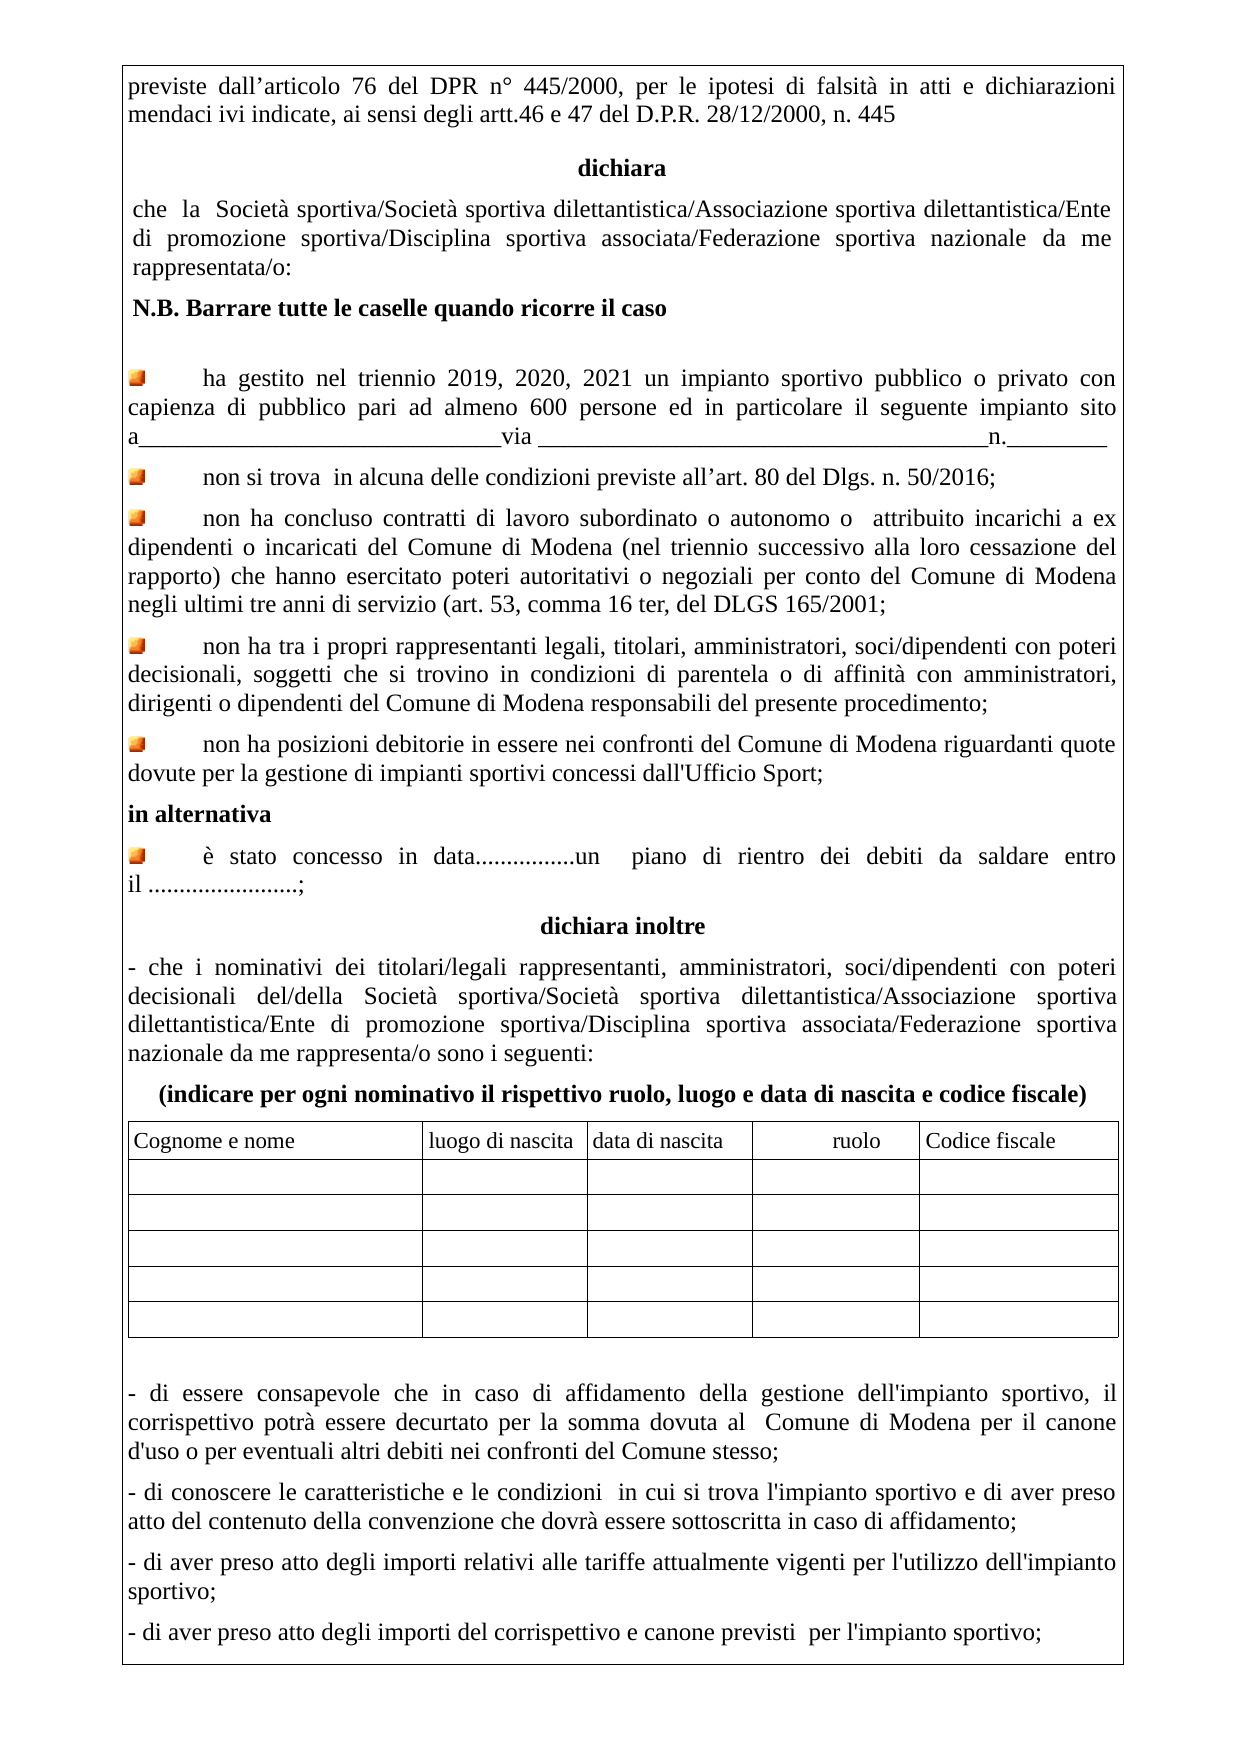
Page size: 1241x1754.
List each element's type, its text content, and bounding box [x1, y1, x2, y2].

table_cell [920, 1195, 1118, 1230]
picture [128, 369, 145, 386]
picture [128, 736, 145, 752]
picture [128, 637, 145, 654]
table_header luogo di nascita [423, 1122, 587, 1159]
table_cell [753, 1231, 919, 1266]
table_cell [423, 1160, 587, 1194]
table_cell [588, 1195, 752, 1230]
table_header ruolo [753, 1122, 919, 1159]
table_cell [129, 1195, 422, 1230]
table_cell [920, 1302, 1118, 1337]
picture [128, 468, 145, 485]
table_cell [753, 1160, 919, 1194]
table_cell [129, 1267, 422, 1301]
table_cell [423, 1195, 587, 1230]
table_cell [753, 1267, 919, 1301]
table_cell [129, 1302, 422, 1337]
table_header previste dall’articolo 76 del DPR n° 445/2000, per le ipotesi di falsità in atti e dichiarazioni mendaci ivi indicate, ai sensi degli artt.46 e 47 del D.P.R. 28/12/2000, n. 445 dichiara che la Società sportiva/Società sportiva dilettantistica/Associazione sportiva dilettantistica/Ente di promozione sportiva/Disciplina sportiva associata/Federazione sportiva nazionale da me rappresentata/o: N.B. Barrare tutte le caselle quando ricorre il caso ha gestito nel triennio 2019, 2020, 2021 un impianto sportivo pubblico o privato con capienza di pubblico pari ad almeno 600 persone ed in particolare il seguente impianto sito a_____________________________via ____________________________________n.________ non si trova in alcuna delle condizioni previste all’art. 80 del Dlgs. n. 50/2016; non ha concluso contratti di lavoro subordinato o autonomo o attribuito incarichi a ex dipendenti o incaricati del Comune di Modena (nel triennio successivo alla loro cessazione del rapporto) che hanno esercitato poteri autoritativi o negoziali per conto del Comune di Modena negli ultimi tre anni di servizio (art. 53, comma 16 ter, del DLGS 165/2001; non ha tra i propri rappresentanti legali, titolari, amministratori, soci/dipendenti con poteri decisionali, soggetti che si trovino in condizioni di parentela o di affinità con amministratori, dirigenti o dipendenti del Comune di Modena responsabili del presente procedimento; non ha posizioni debitorie in essere nei confronti del Comune di Modena riguardanti quote dovute per la gestione di impianti sportivi concessi dall'Ufficio Sport; in alternativa è stato concesso in data................un piano di rientro dei debiti da saldare entro il ........................; dichiara inoltre - che i nominativi dei titolari/legali rappresentanti, amministratori, soci/dipendenti con poteri decisionali del/della Società sportiva/Società sportiva dilettantistica/Associazione sportiva dilettantistica/Ente di promozione sportiva/Disciplina sportiva associata/Federazione sportiva nazionale da me rappresenta/o sono i seguenti: (indicare per ogni nominativo il rispettivo ruolo, luogo e data di nascita e codice fiscale) - di essere consapevole che in caso di affidamento della gestione dell'impianto sportivo, il corrispettivo potrà essere decurtato per la somma dovuta al Comune di Modena per il canone d'uso o per eventuali altri debiti nei confronti del Comune stesso; - di conoscere le caratteristiche e le condizioni in cui si trova l'impianto sportivo e di aver preso atto del contenuto della convenzione che dovrà essere sottoscritta in caso di affidamento; - di aver preso atto degli importi relativi alle tariffe attualmente vigenti per l'utilizzo dell'impianto sportivo; - di aver preso atto degli importi del corrispettivo e canone previsti per l'impianto sportivo; [123, 66, 1123, 1664]
table_cell [129, 1231, 422, 1266]
table_cell [588, 1302, 752, 1337]
table_cell [423, 1231, 587, 1266]
table_cell [129, 1160, 422, 1194]
table_header Cognome e nome [129, 1122, 422, 1159]
table_header Codice fiscale [920, 1122, 1118, 1159]
table_cell [920, 1231, 1118, 1266]
table_cell [588, 1160, 752, 1194]
table_cell [588, 1231, 752, 1266]
table_header data di nascita [588, 1122, 752, 1159]
table_cell [920, 1267, 1118, 1301]
table_cell [423, 1302, 587, 1337]
table_cell [920, 1160, 1118, 1194]
picture [128, 847, 145, 864]
picture [128, 509, 145, 526]
table_cell [588, 1267, 752, 1301]
table_cell [753, 1195, 919, 1230]
table_cell [423, 1267, 587, 1301]
table_cell [753, 1302, 919, 1337]
